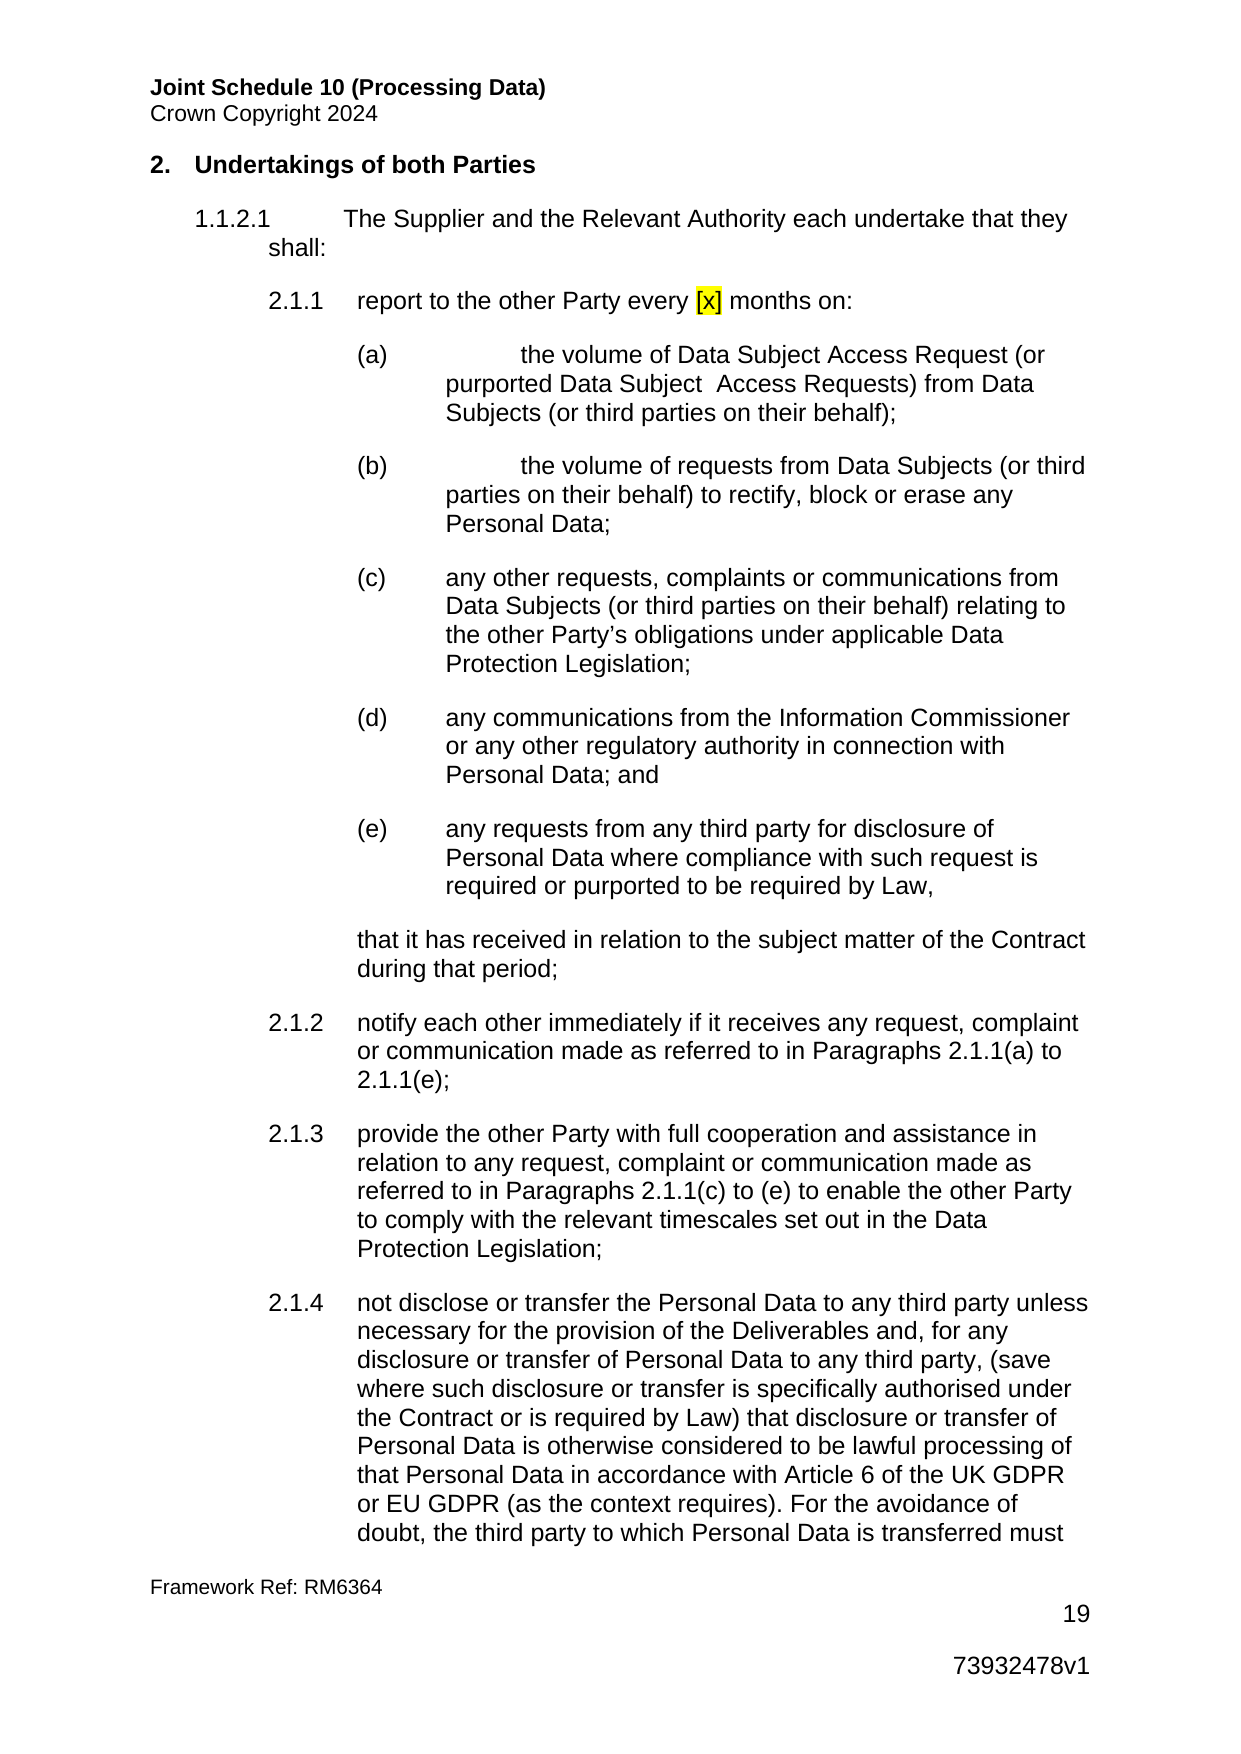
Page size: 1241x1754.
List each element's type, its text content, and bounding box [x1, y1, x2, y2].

list any requests from any third party for disclosure of Personal Data where compliance with such request is required or purported to be required by Law, [357, 814, 1090, 900]
list The Supplier and the Relevant Authority each undertake that they shall: [194, 204, 1090, 261]
list the volume of requests from Data Subjects (or third parties on their behalf) to rectify, block or erase any Personal Data; [357, 451, 1090, 537]
text that it has received in relation to the subject matter of the Contract during that period; [357, 925, 1090, 982]
list notify each other immediately if it receives any request, complaint or communication made as referred to in Paragraphs 2.1.1(a) to 2.1.1(e); [268, 1007, 1090, 1094]
list any communications from the Information Commissioner or any other regulatory authority in connection with Personal Data; and [357, 702, 1090, 789]
list any other requests, complaints or communications from Data Subjects (or third parties on their behalf) relating to the other Party’s obligations under applicable Data Protection Legislation; [357, 562, 1090, 677]
list not disclose or transfer the Personal Data to any third party unless necessary for the provision of the Deliverables and, for any disclosure or transfer of Personal Data to any third party, (save where such disclosure or transfer is specifically authorised under the Contract or is required by Law) that disclosure or transfer of Personal Data is otherwise considered to be lawful processing of that Personal Data in accordance with Article 6 of the UK GDPR or EU GDPR (as the context requires). For the avoidance of doubt, the third party to which Personal Data is transferred must [268, 1287, 1090, 1546]
list the volume of Data Subject Access Request (or purported Data Subject Access Requests) from Data Subjects (or third parties on their behalf); [357, 340, 1090, 426]
list report to the other Party every [x] months on: [268, 286, 1090, 315]
list provide the other Party with full cooperation and assistance in relation to any request, complaint or communication made as referred to in Paragraphs 2.1.1(c) to (e) to enable the other Party to comply with the relevant timescales set out in the Data Protection Legislation; [268, 1119, 1090, 1262]
list Undertakings of both Parties [150, 150, 1090, 179]
